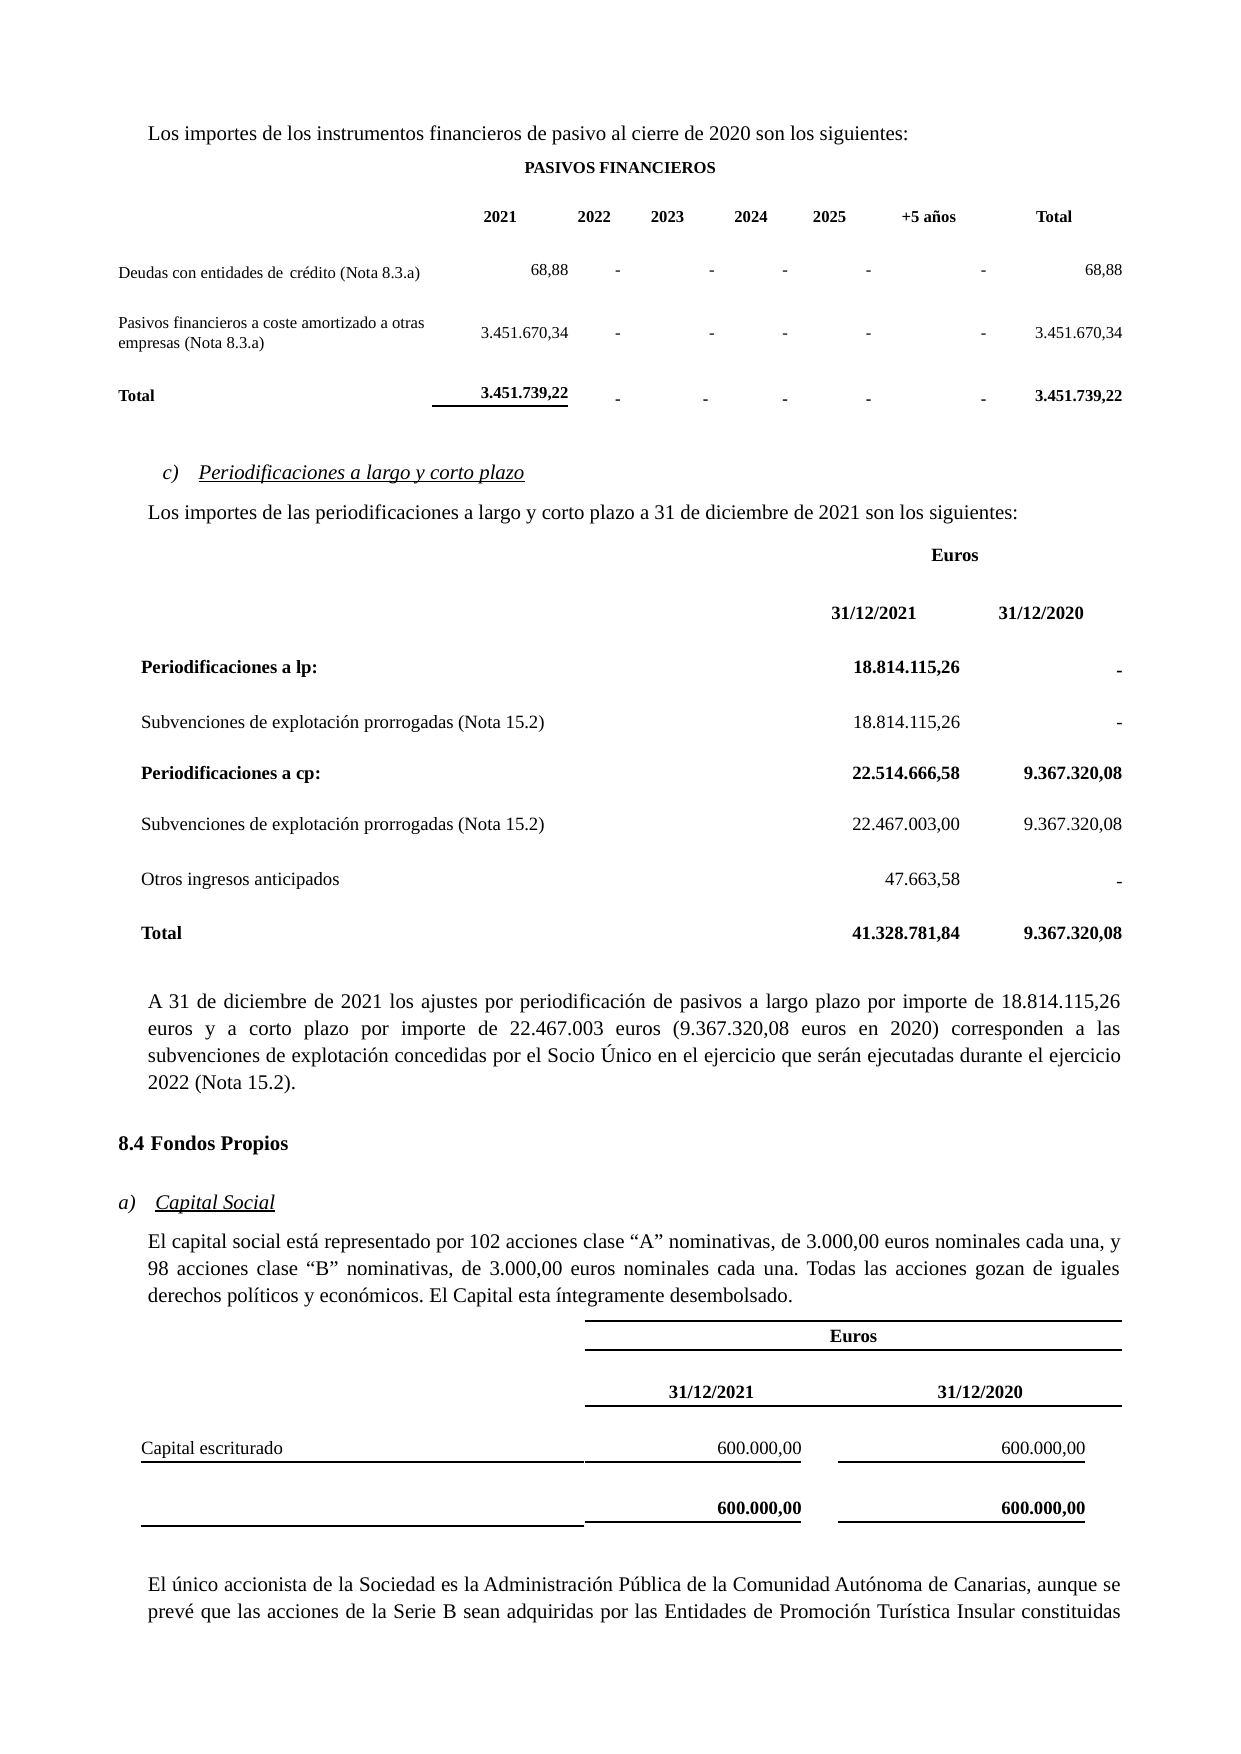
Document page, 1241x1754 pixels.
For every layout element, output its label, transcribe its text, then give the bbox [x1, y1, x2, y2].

text c) Periodificaciones a largo y corto plazo [162, 460, 1122, 484]
table_cell - [714, 255, 787, 313]
table_cell 18.814.115,26 [788, 653, 960, 711]
table_cell - [871, 313, 986, 381]
table_cell - [871, 381, 986, 439]
table_cell - [960, 864, 1122, 922]
table_header Euros [585, 1322, 1122, 1349]
table_cell Subvenciones de explotación prorrogadas (Nota 15.2) [118, 813, 787, 864]
table_cell - [568, 313, 620, 381]
table_cell Total [118, 922, 787, 973]
table_cell 3.451.670,34 [432, 313, 568, 381]
table_cell 47.663,58 [788, 864, 960, 922]
table_cell Periodificaciones a cp: [118, 762, 787, 813]
table_cell Periodificaciones a lp: [118, 653, 787, 711]
table_cell - [714, 313, 787, 381]
table_cell 3.451.670,34 [986, 313, 1122, 381]
table_cell 2023 [620, 206, 714, 255]
table_cell - [568, 381, 620, 439]
table_header [118, 536, 787, 594]
table_cell - [960, 711, 1122, 762]
table_cell 31/12/2020 [960, 595, 1122, 653]
table_cell Otros ingresos anticipados [118, 864, 787, 922]
table_cell [118, 206, 432, 255]
text Los importes de las periodificaciones a largo y corto plazo a 31 de diciembre de 2021 son los siguientes: [148, 497, 1122, 524]
table_cell 3.451.739,22 [986, 381, 1122, 439]
table_cell 600.000,00 [585, 1493, 838, 1556]
table_cell Capital escriturado [118, 1437, 584, 1493]
table_cell [432, 407, 568, 439]
table_cell [585, 1407, 838, 1437]
table_cell 600.000,00 [585, 1437, 838, 1493]
table_cell +5 años [871, 206, 986, 255]
text A 31 de diciembre de 2021 los ajustes por periodificación de pasivos a largo plazo por importe de 18.814.115,26 euros y a corto plazo por importe de 22.467.003 euros (9.367.320,08 euros en 2020) corresponden a las subvenciones de explotación concedidas por el Socio Único en el ejercicio que serán ejecutadas durante el ejercicio 2022 (Nota 15.2). [148, 986, 1122, 1094]
table_cell [838, 1407, 1122, 1437]
table_cell - [714, 381, 787, 439]
table_cell 9.367.320,08 [960, 922, 1122, 973]
table_cell - [620, 313, 714, 381]
table_cell - [871, 255, 986, 313]
table_cell Total [986, 206, 1122, 255]
text 8.4 Fondos Propios [118, 1127, 1122, 1156]
table_cell 18.814.115,26 [788, 711, 960, 762]
table_cell 600.000,00 [838, 1437, 1122, 1493]
table_cell - [788, 381, 871, 439]
table_cell - [788, 313, 871, 381]
table_header PASIVOS FINANCIEROS [118, 158, 1122, 206]
table_cell Deudas con entidades de crédito (Nota 8.3.a) [118, 255, 432, 313]
text El capital social está representado por 102 acciones clase “A” nominativas, de 3.000,00 euros nominales cada una, y 98 acciones clase “B” nominativas, de 3.000,00 euros nominales cada una. Todas las acciones gozan de iguales derechos políticos y económicos. El Capital esta íntegramente desembolsado. [148, 1226, 1122, 1307]
table_cell 31/12/2021 [585, 1381, 838, 1405]
table_cell [118, 1381, 584, 1437]
table_cell 2021 [432, 206, 568, 255]
text El único accionista de la Sociedad es la Administración Pública de la Comunidad Autónoma de Canarias, aunque se prevé que las acciones de la Serie B sean adquiridas por las Entidades de Promoción Turística Insular constituidas [148, 1569, 1122, 1623]
table_cell 31/12/2020 [838, 1381, 1122, 1405]
text Los importes de los instrumentos financieros de pasivo al cierre de 2020 son los siguientes: [148, 118, 1122, 145]
table_cell 2022 [568, 206, 620, 255]
table_cell 3.451.739,22 [432, 381, 568, 405]
table_cell - [788, 255, 871, 313]
table_cell 31/12/2021 [788, 595, 960, 653]
table_cell 41.328.781,84 [788, 922, 960, 973]
table_cell - [620, 381, 714, 439]
table_cell - [620, 255, 714, 313]
table_cell [118, 1493, 584, 1556]
text a) Capital Social [118, 1189, 1122, 1214]
table_cell 68,88 [986, 255, 1122, 313]
table_cell 68,88 [432, 255, 568, 313]
table_cell Total [118, 381, 432, 439]
table_cell 9.367.320,08 [960, 813, 1122, 864]
table_cell 600.000,00 [838, 1493, 1122, 1556]
table_cell 2024 [714, 206, 787, 255]
table_cell 22.467.003,00 [788, 813, 960, 864]
table_cell - [568, 255, 620, 313]
table_header Euros [788, 536, 1122, 594]
table_cell 2025 [788, 206, 871, 255]
table_header [585, 1351, 1122, 1381]
table_cell 9.367.320,08 [960, 762, 1122, 813]
table_cell Subvenciones de explotación prorrogadas (Nota 15.2) [118, 711, 787, 762]
table_cell Pasivos financieros a coste amortizado a otras empresas (Nota 8.3.a) [118, 313, 432, 381]
table_cell [118, 595, 787, 653]
table_cell 22.514.666,58 [788, 762, 960, 813]
table_header [118, 1320, 584, 1381]
table_cell - [960, 653, 1122, 711]
